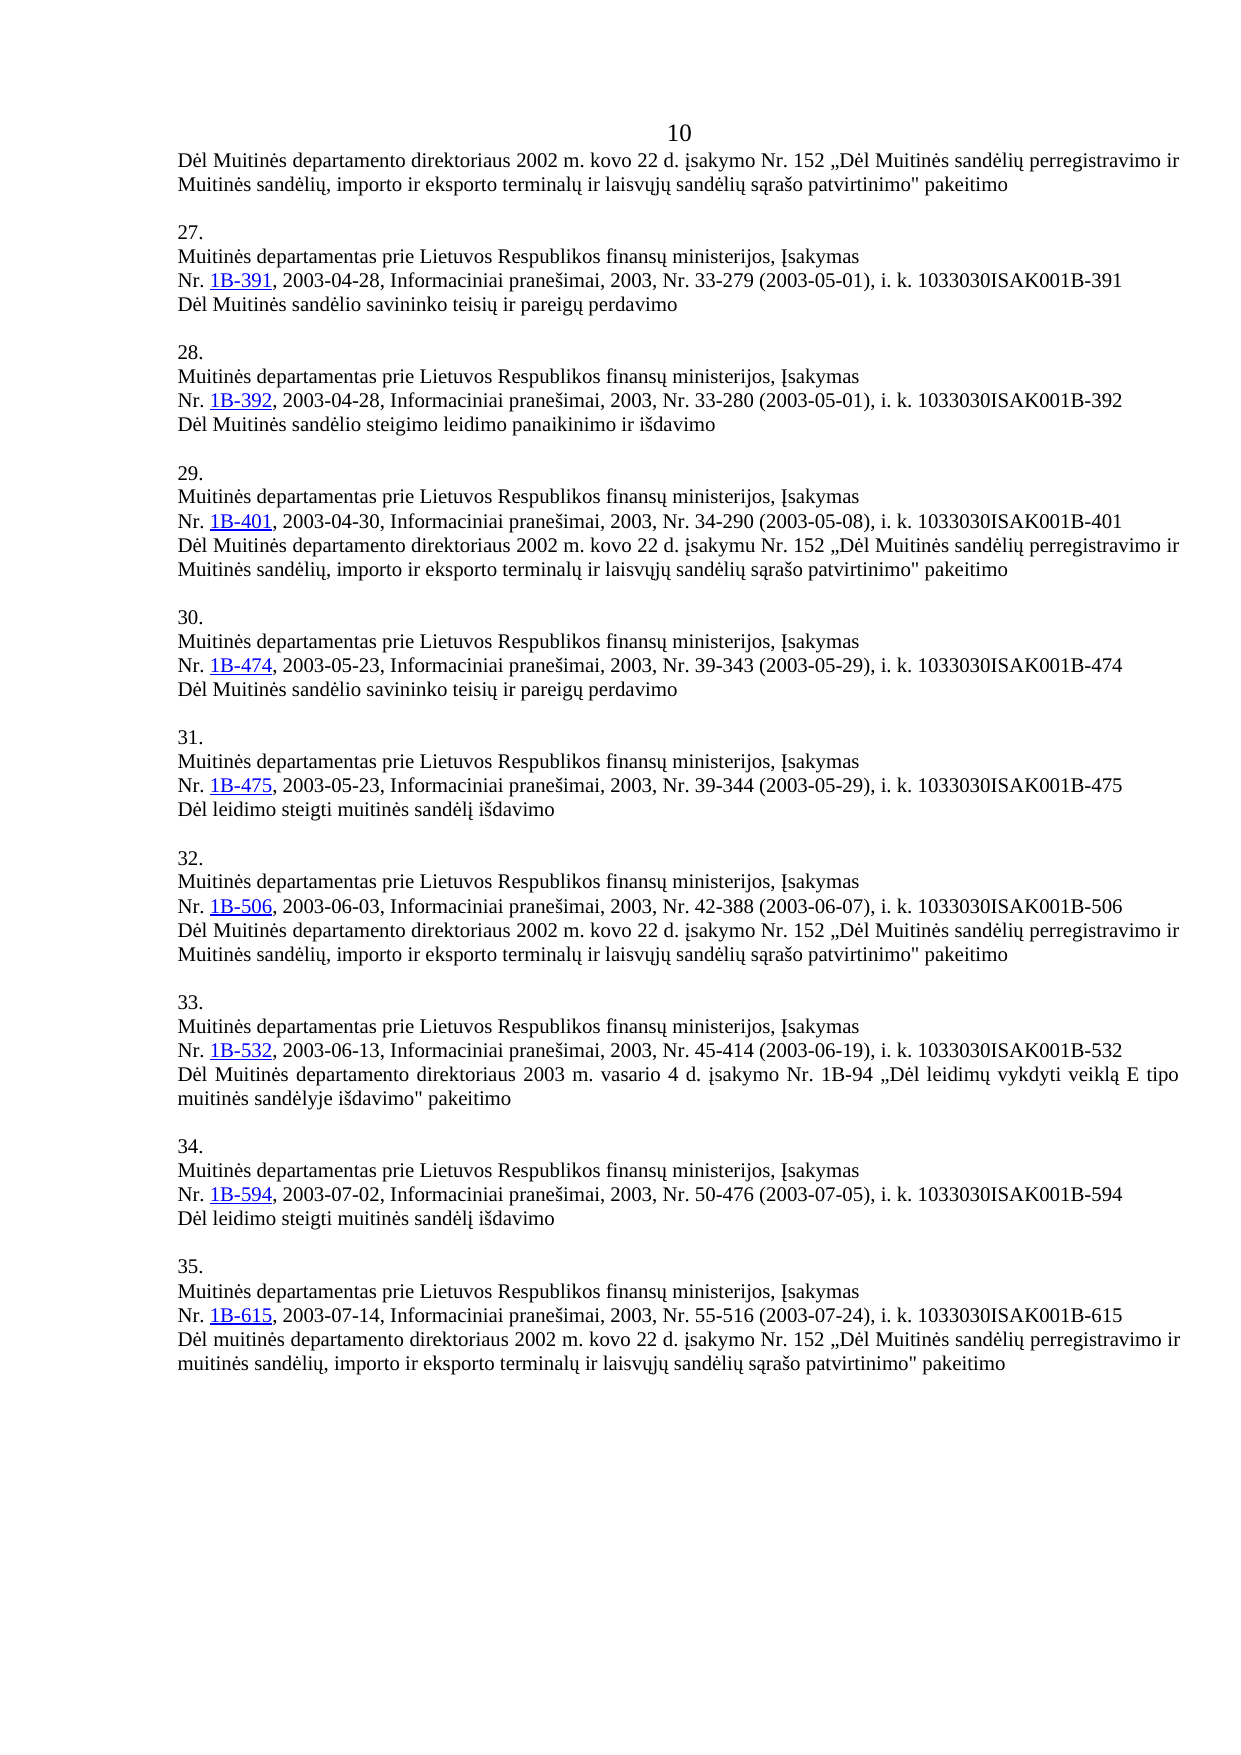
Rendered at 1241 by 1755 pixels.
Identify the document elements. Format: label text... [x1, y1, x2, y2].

text Dėl Muitinės departamento direktoriaus 2002 m. kovo 22 d. įsakymu Nr. 152 „Dėl Muitinės sandėlių perregistravimo ir Muitinės sandėlių, importo ir eksporto terminalų ir laisvųjų sandėlių sąrašo patvirtinimo" pakeitimo [177, 533, 1181, 581]
text Muitinės departamentas prie Lietuvos Respublikos finansų ministerijos, Įsakymas [177, 244, 1181, 268]
text Nr. 1B-392, 2003-04-28, Informaciniai pranešimai, 2003, Nr. 33-280 (2003-05-01), i. k. 1033030ISAK001B-392 [177, 388, 1181, 412]
text 31. [177, 725, 1181, 749]
text 34. [177, 1134, 1181, 1158]
text Dėl Muitinės sandėlio savininko teisių ir pareigų perdavimo [177, 292, 1181, 316]
text Nr. 1B-401, 2003-04-30, Informaciniai pranešimai, 2003, Nr. 34-290 (2003-05-08), i. k. 1033030ISAK001B-401 [177, 508, 1181, 533]
text Nr. 1B-391, 2003-04-28, Informaciniai pranešimai, 2003, Nr. 33-279 (2003-05-01), i. k. 1033030ISAK001B-391 [177, 268, 1181, 292]
text Dėl leidimo steigti muitinės sandėlį išdavimo [177, 797, 1181, 821]
text Nr. 1B-506, 2003-06-03, Informaciniai pranešimai, 2003, Nr. 42-388 (2003-06-07), i. k. 1033030ISAK001B-506 [177, 893, 1181, 918]
text Nr. 1B-615, 2003-07-14, Informaciniai pranešimai, 2003, Nr. 55-516 (2003-07-24), i. k. 1033030ISAK001B-615 [177, 1303, 1181, 1327]
text Nr. 1B-475, 2003-05-23, Informaciniai pranešimai, 2003, Nr. 39-344 (2003-05-29), i. k. 1033030ISAK001B-475 [177, 773, 1181, 797]
text 27. [177, 220, 1181, 244]
text Muitinės departamentas prie Lietuvos Respublikos finansų ministerijos, Įsakymas [177, 629, 1181, 653]
text 30. [177, 605, 1181, 629]
text Muitinės departamentas prie Lietuvos Respublikos finansų ministerijos, Įsakymas [177, 1158, 1181, 1182]
text Muitinės departamentas prie Lietuvos Respublikos finansų ministerijos, Įsakymas [177, 1278, 1181, 1303]
text 33. [177, 990, 1181, 1014]
text Dėl Muitinės sandėlio savininko teisių ir pareigų perdavimo [177, 677, 1181, 701]
text Muitinės departamentas prie Lietuvos Respublikos finansų ministerijos, Įsakymas [177, 1014, 1181, 1038]
text Nr. 1B-532, 2003-06-13, Informaciniai pranešimai, 2003, Nr. 45-414 (2003-06-19), i. k. 1033030ISAK001B-532 [177, 1038, 1181, 1062]
text 35. [177, 1254, 1181, 1278]
text 29. [177, 460, 1181, 484]
text Dėl muitinės departamento direktoriaus 2002 m. kovo 22 d. įsakymo Nr. 152 „Dėl Muitinės sandėlių perregistravimo ir muitinės sandėlių, importo ir eksporto terminalų ir laisvųjų sandėlių sąrašo patvirtinimo" pakeitimo [177, 1327, 1181, 1375]
text Muitinės departamentas prie Lietuvos Respublikos finansų ministerijos, Įsakymas [177, 869, 1181, 893]
text Nr. 1B-594, 2003-07-02, Informaciniai pranešimai, 2003, Nr. 50-476 (2003-07-05), i. k. 1033030ISAK001B-594 [177, 1182, 1181, 1206]
text Dėl Muitinės departamento direktoriaus 2002 m. kovo 22 d. įsakymo Nr. 152 „Dėl Muitinės sandėlių perregistravimo ir Muitinės sandėlių, importo ir eksporto terminalų ir laisvųjų sandėlių sąrašo patvirtinimo" pakeitimo [177, 918, 1181, 966]
text Muitinės departamentas prie Lietuvos Respublikos finansų ministerijos, Įsakymas [177, 484, 1181, 508]
text Dėl Muitinės departamento direktoriaus 2003 m. vasario 4 d. įsakymo Nr. 1B-94 „Dėl leidimų vykdyti veiklą E tipo muitinės sandėlyje išdavimo" pakeitimo [177, 1062, 1181, 1110]
text Dėl Muitinės sandėlio steigimo leidimo panaikinimo ir išdavimo [177, 412, 1181, 436]
text Muitinės departamentas prie Lietuvos Respublikos finansų ministerijos, Įsakymas [177, 364, 1181, 388]
text Nr. 1B-474, 2003-05-23, Informaciniai pranešimai, 2003, Nr. 39-343 (2003-05-29), i. k. 1033030ISAK001B-474 [177, 653, 1181, 677]
text Muitinės departamentas prie Lietuvos Respublikos finansų ministerijos, Įsakymas [177, 749, 1181, 773]
text Dėl Muitinės departamento direktoriaus 2002 m. kovo 22 d. įsakymo Nr. 152 „Dėl Muitinės sandėlių perregistravimo ir Muitinės sandėlių, importo ir eksporto terminalų ir laisvųjų sandėlių sąrašo patvirtinimo" pakeitimo [177, 148, 1181, 196]
text Dėl leidimo steigti muitinės sandėlį išdavimo [177, 1206, 1181, 1230]
text 32. [177, 845, 1181, 869]
text 28. [177, 340, 1181, 364]
